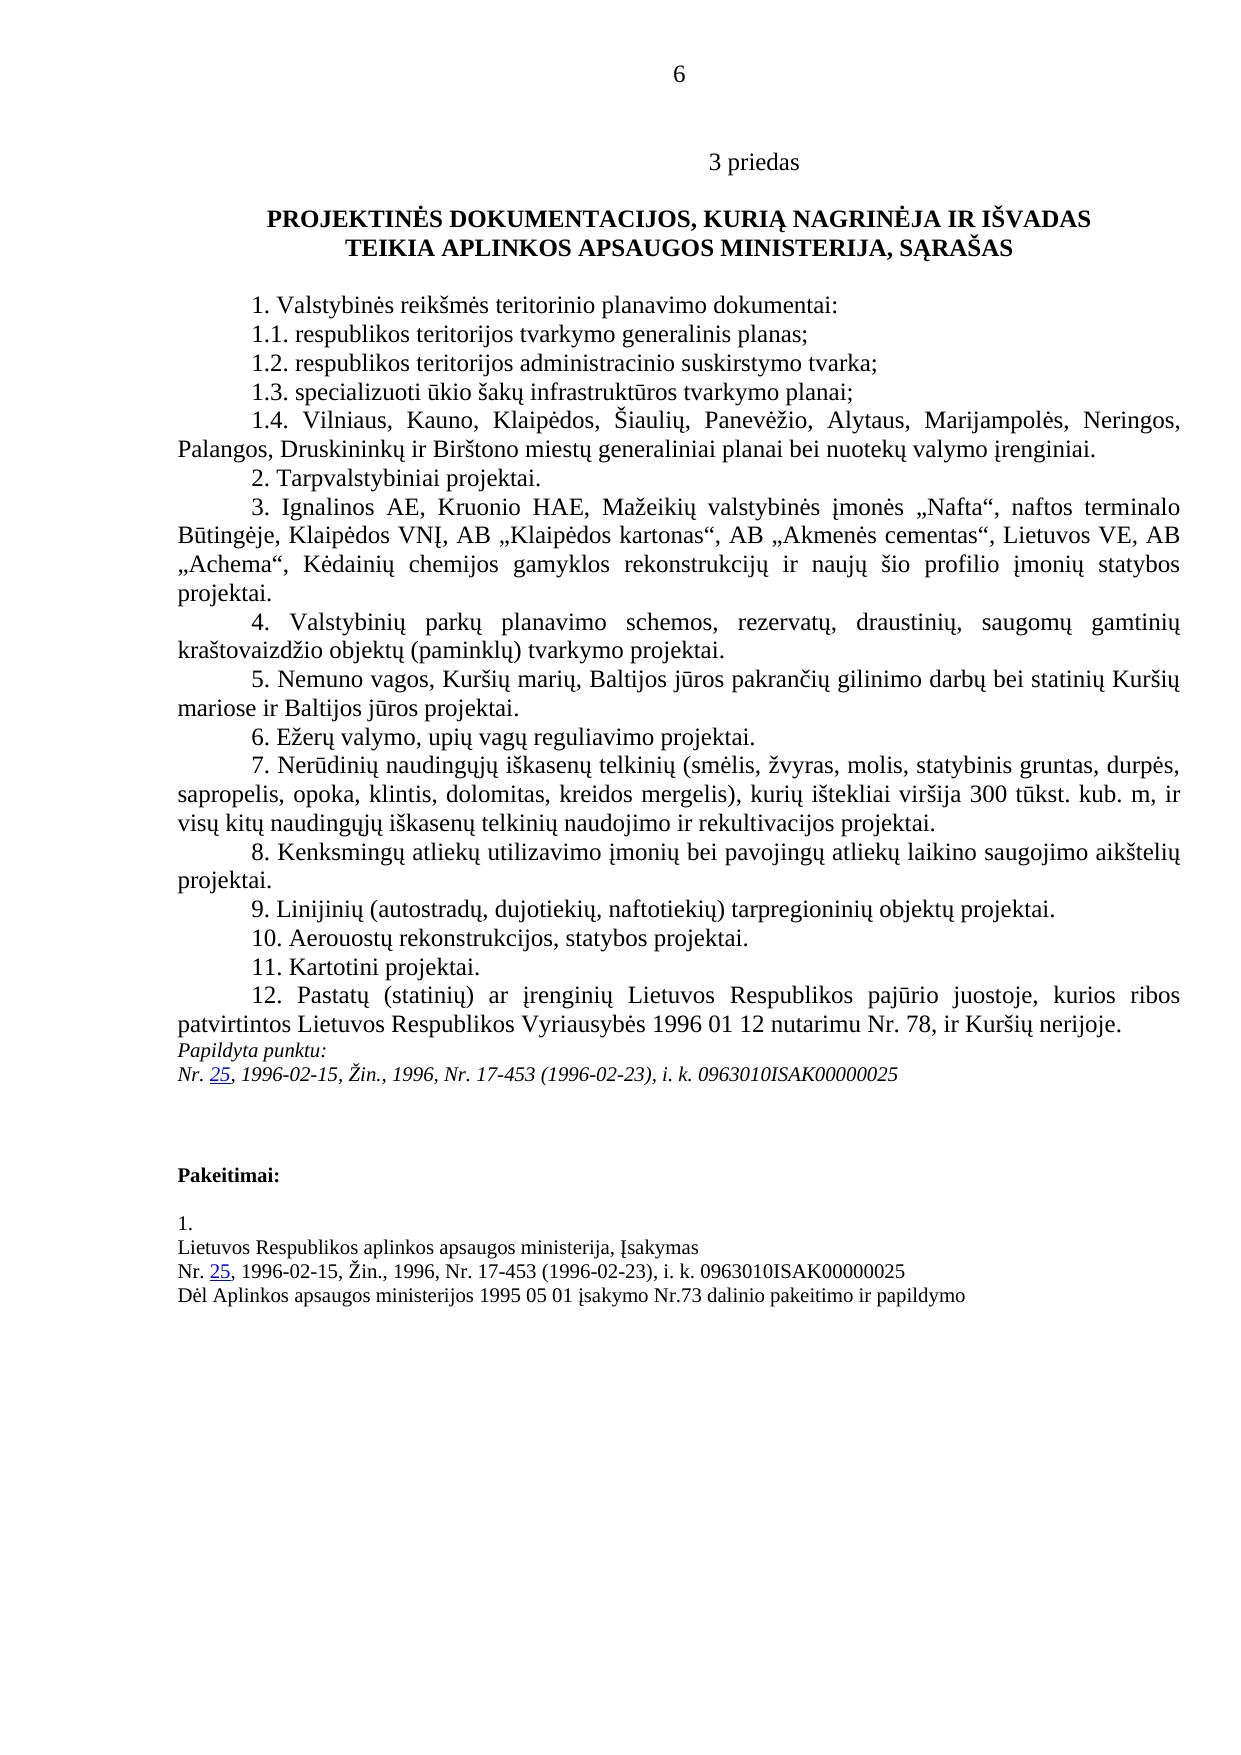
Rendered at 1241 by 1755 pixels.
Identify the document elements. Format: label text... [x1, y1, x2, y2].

text PROJEKTINĖS DOKUMENTACIJOS, KURIĄ NAGRINĖJA IR IŠVADAS [177, 204, 1181, 233]
text Nr. 25, 1996-02-15, Žin., 1996, Nr. 17-453 (1996-02-23), i. k. 0963010ISAK00000025 [177, 1062, 1181, 1086]
text 1. Valstybinės reikšmės teritorinio planavimo dokumentai: [177, 291, 1181, 319]
text Lietuvos Respublikos aplinkos apsaugos ministerija, Įsakymas [177, 1235, 1181, 1259]
text Dėl Aplinkos apsaugos ministerijos 1995 05 01 įsakymo Nr.73 dalinio pakeitimo ir papildymo [177, 1283, 1181, 1307]
text Pakeitimai: [177, 1163, 1181, 1187]
text 1. [177, 1211, 1181, 1235]
text 6. Ežerų valymo, upių vagų reguliavimo projektai. [177, 722, 1181, 751]
text 4. Valstybinių parkų planavimo schemos, rezervatų, draustinių, saugomų gamtinių kraštovaizdžio objektų (paminklų) tvarkymo projektai. [177, 607, 1181, 664]
text Nr. 25, 1996-02-15, Žin., 1996, Nr. 17-453 (1996-02-23), i. k. 0963010ISAK00000025 [177, 1259, 1181, 1283]
text Papildyta punktu: [177, 1038, 1181, 1062]
text 3 priedas [177, 147, 1181, 176]
text 1.3. specializuoti ūkio šakų infrastruktūros tvarkymo planai; [177, 377, 1181, 406]
text 11. Kartotini projektai. [177, 952, 1181, 981]
text 7. Nerūdinių naudingųjų iškasenų telkinių (smėlis, žvyras, molis, statybinis gruntas, durpės, sapropelis, opoka, klintis, dolomitas, kreidos mergelis), kurių ištekliai viršija 300 tūkst. kub. m, ir visų kitų naudingųjų iškasenų telkinių naudojimo ir rekultivacijos projektai. [177, 751, 1181, 837]
text 1.4. Vilniaus, Kauno, Klaipėdos, Šiaulių, Panevėžio, Alytaus, Marijampolės, Neringos, Palangos, Druskininkų ir Birštono miestų generaliniai planai bei nuotekų valymo įrenginiai. [177, 406, 1181, 463]
text 2. Tarpvalstybiniai projektai. [177, 463, 1181, 492]
text 12. Pastatų (statinių) ar įrenginių Lietuvos Respublikos pajūrio juostoje, kurios ribos patvirtintos Lietuvos Respublikos Vyriausybės 1996 01 12 nutarimu Nr. 78, ir Kuršių nerijoje. [177, 981, 1181, 1038]
text 10. Aerouostų rekonstrukcijos, statybos projektai. [177, 923, 1181, 952]
text 1.2. respublikos teritorijos administracinio suskirstymo tvarka; [177, 348, 1181, 377]
text 5. Nemuno vagos, Kuršių marių, Baltijos jūros pakrančių gilinimo darbų bei statinių Kuršių mariose ir Baltijos jūros projektai. [177, 664, 1181, 722]
text 8. Kenksmingų atliekų utilizavimo įmonių bei pavojingų atliekų laikino saugojimo aikštelių projektai. [177, 837, 1181, 894]
text 3. Ignalinos AE, Kruonio HAE, Mažeikių valstybinės įmonės „Nafta“, naftos terminalo Būtingėje, Klaipėdos VNĮ, AB „Klaipėdos kartonas“, AB „Akmenės cementas“, Lietuvos VE, AB „Achema“, Kėdainių chemijos gamyklos rekonstrukcijų ir naujų šio profilio įmonių statybos projektai. [177, 492, 1181, 607]
text TEIKIA APLINKOS APSAUGOS MINISTERIJA, SĄRAŠAS [177, 233, 1181, 262]
text 1.1. respublikos teritorijos tvarkymo generalinis planas; [177, 319, 1181, 348]
text 9. Linijinių (autostradų, dujotiekių, naftotiekių) tarpregioninių objektų projektai. [177, 894, 1181, 923]
